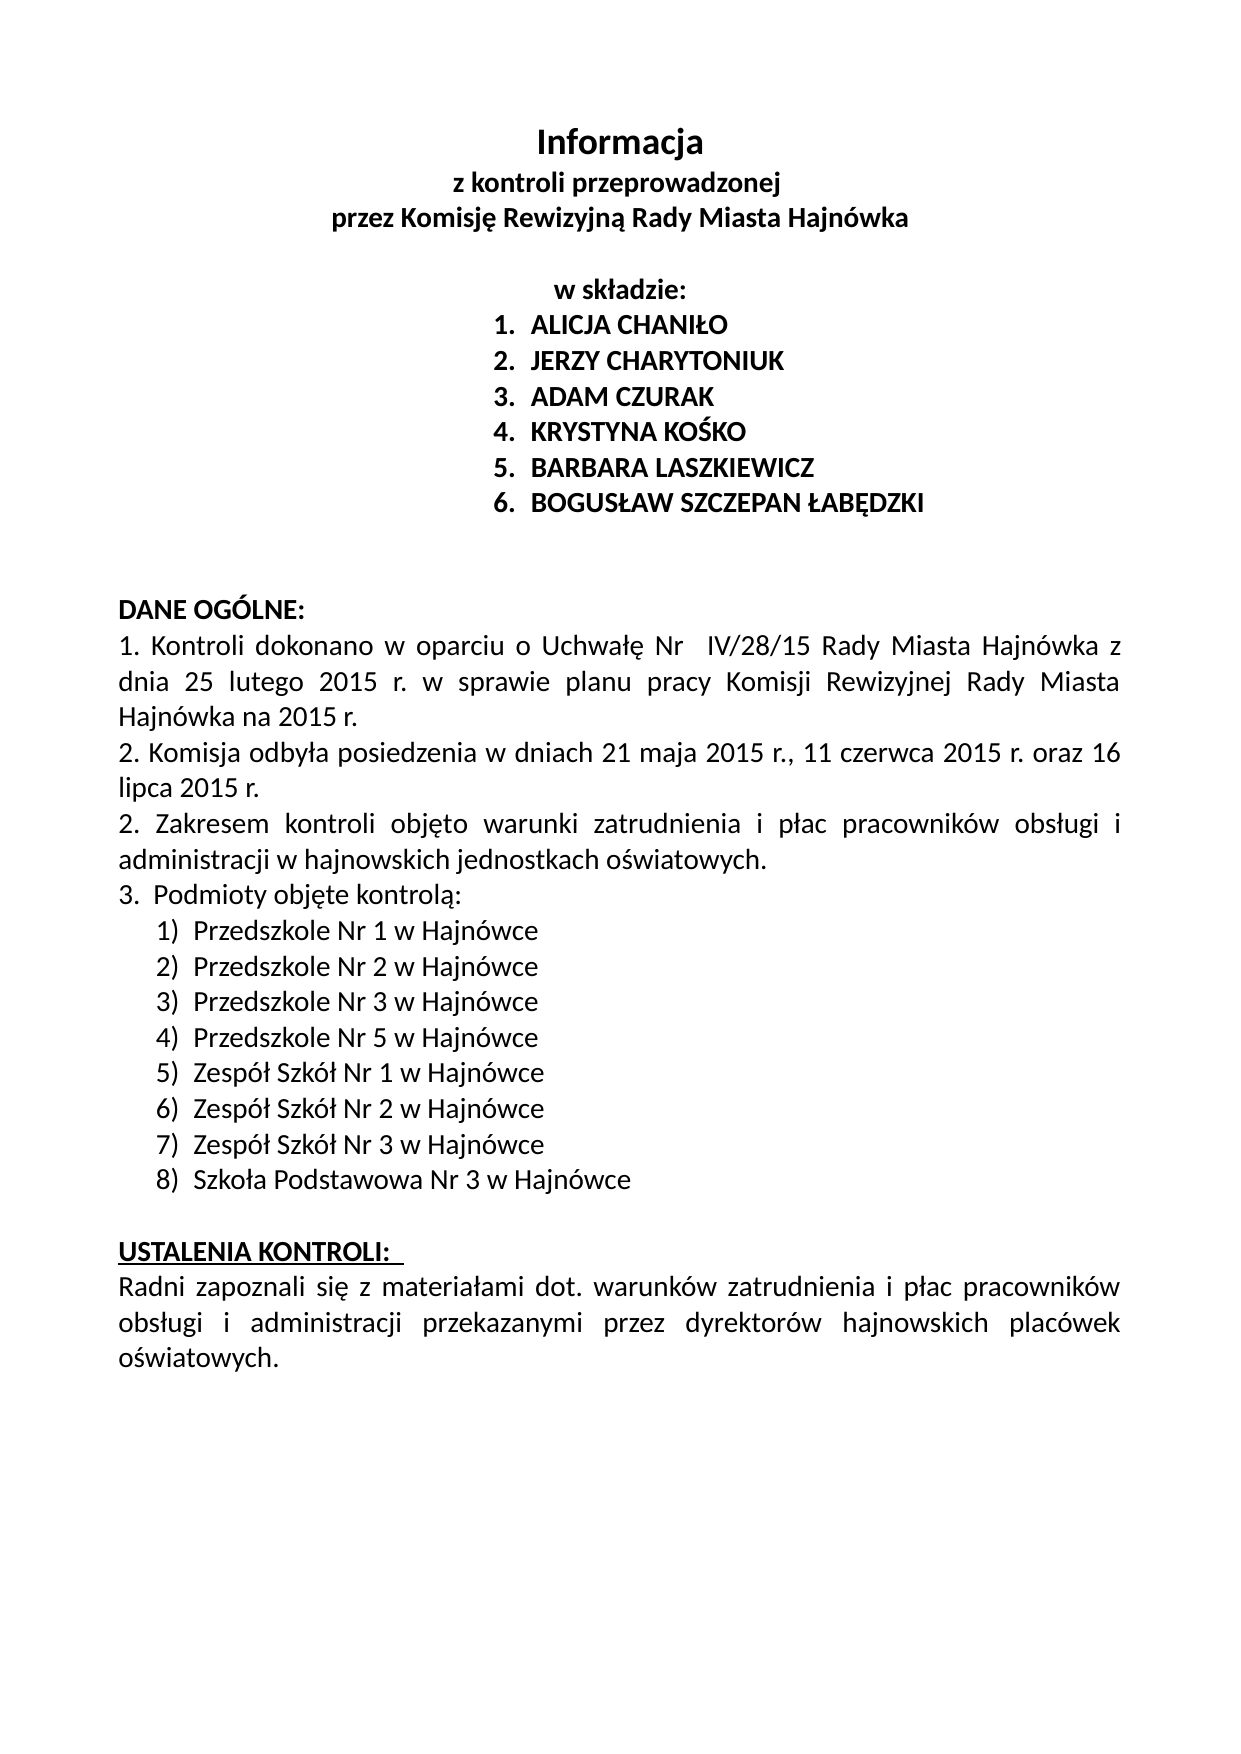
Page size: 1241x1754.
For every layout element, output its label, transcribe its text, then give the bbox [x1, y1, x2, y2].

list Zespół Szkół Nr 2 w Hajnówce [156, 1090, 1122, 1126]
list BOGUSŁAW SZCZEPAN ŁABĘDZKI [493, 484, 1122, 520]
text przez Komisję Rewizyjną Rady Miasta Hajnówka [118, 199, 1122, 235]
list Zespół Szkół Nr 3 w Hajnówce [156, 1126, 1122, 1161]
text 2. Komisja odbyła posiedzenia w dniach 21 maja 2015 r., 11 czerwca 2015 r. oraz 16 lipca 2015 r. [118, 734, 1122, 805]
text 3. Podmioty objęte kontrolą: [118, 876, 1122, 912]
list ALICJA CHANIŁO [493, 306, 1122, 342]
list Przedszkole Nr 2 w Hajnówce [156, 948, 1122, 983]
text USTALENIA KONTROLI: [118, 1233, 1122, 1268]
list KRYSTYNA KOŚKO [493, 413, 1122, 449]
list JERZY CHARYTONIUK [493, 342, 1122, 378]
list Przedszkole Nr 5 w Hajnówce [156, 1019, 1122, 1054]
list Przedszkole Nr 3 w Hajnówce [156, 983, 1122, 1019]
text 1. Kontroli dokonano w oparciu o Uchwałę Nr IV/28/15 Rady Miasta Hajnówka z dnia 25 lutego 2015 r. w sprawie planu pracy Komisji Rewizyjnej Rady Miasta Hajnówka na 2015 r. [118, 627, 1122, 734]
list BARBARA LASZKIEWICZ [493, 449, 1122, 484]
text DANE OGÓLNE: [118, 591, 1122, 627]
text z kontroli przeprowadzonej [118, 164, 1122, 199]
text 2. Zakresem kontroli objęto warunki zatrudnienia i płac pracowników obsługi i administracji w hajnowskich jednostkach oświatowych. [118, 805, 1122, 876]
text Informacja [118, 118, 1122, 164]
list Zespół Szkół Nr 1 w Hajnówce [156, 1054, 1122, 1090]
text Radni zapoznali się z materiałami dot. warunków zatrudnienia i płac pracowników obsługi i administracji przekazanymi przez dyrektorów hajnowskich placówek oświatowych. [118, 1268, 1122, 1375]
list Szkoła Podstawowa Nr 3 w Hajnówce [156, 1161, 1122, 1197]
text w składzie: [118, 271, 1122, 306]
list ADAM CZURAK [493, 378, 1122, 413]
list Przedszkole Nr 1 w Hajnówce [156, 912, 1122, 948]
